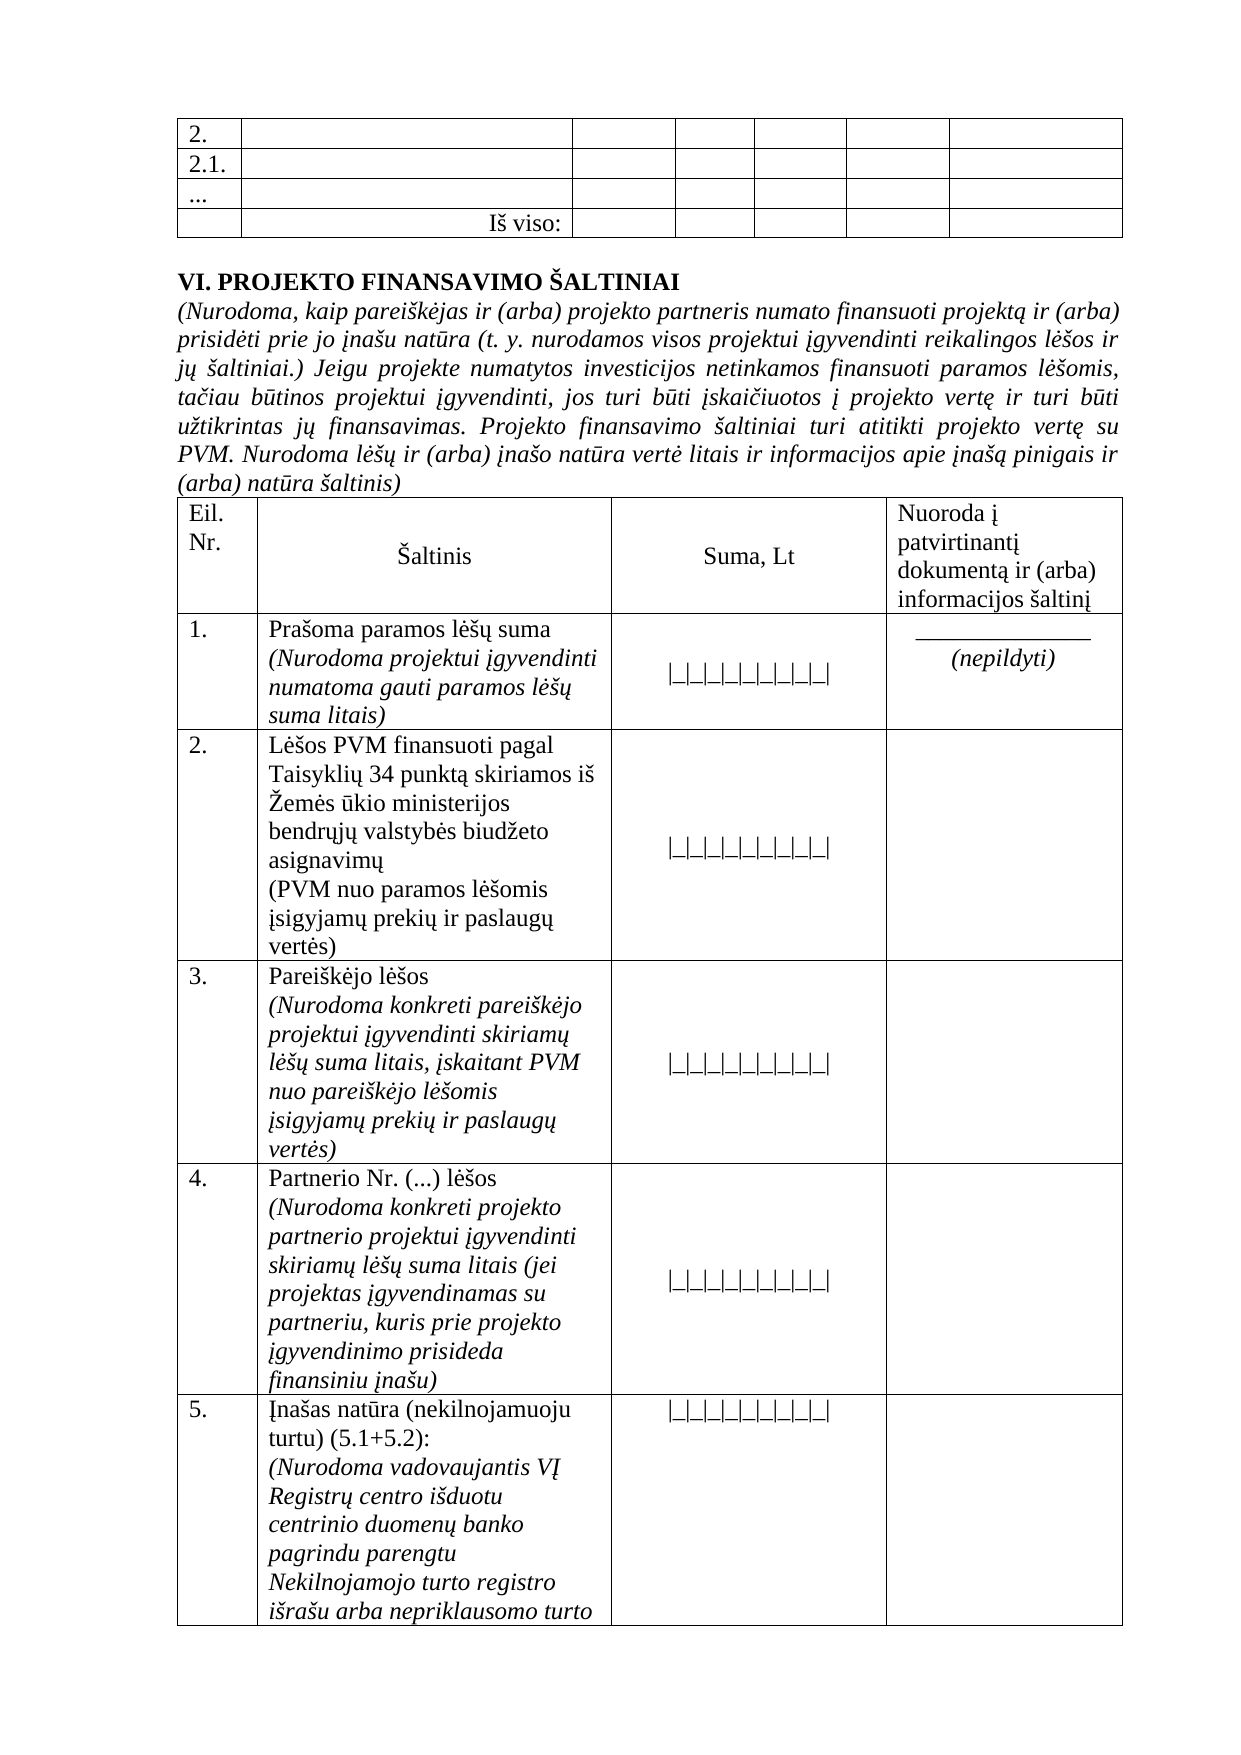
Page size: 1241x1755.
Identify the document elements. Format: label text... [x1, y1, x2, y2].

table_cell Iš viso: [242, 209, 572, 237]
table_cell [676, 179, 754, 207]
table_cell [887, 1164, 1122, 1393]
table_cell [573, 179, 675, 207]
table_cell [178, 209, 241, 237]
table_cell [950, 179, 1122, 207]
table_header Suma, Lt [612, 498, 886, 613]
table_cell |_|_|_|_|_|_|_|_|_| [612, 961, 886, 1162]
table_header Šaltinis [258, 498, 611, 613]
table_cell 3. [178, 961, 257, 1162]
table_cell 2. [178, 119, 241, 148]
table_cell ... [178, 179, 241, 207]
table_cell Pareiškėjo lėšos (Nurodoma konkreti pareiškėjo projektui įgyvendinti skiriamų lėšų suma litais, įskaitant PVM nuo pareiškėjo lėšomis įsigyjamų prekių ir paslaugų vertės) [258, 961, 611, 1162]
text VI. PROJEKTO FINANSAVIMO ŠALTINIAI [177, 267, 1122, 296]
table_cell Partnerio Nr. (...) lėšos (Nurodoma konkreti projekto partnerio projektui įgyvendinti skiriamų lėšų suma litais (jei projektas įgyvendinamas su partneriu, kuris prie projekto įgyvendinimo prisideda finansiniu įnašu) [258, 1164, 611, 1393]
table_header Eil. Nr. [178, 498, 257, 613]
table_header Nuoroda į patvirtinantį dokumentą ir (arba) informacijos šaltinį [887, 498, 1122, 613]
table_cell 4. [178, 1164, 257, 1393]
table_cell [676, 209, 754, 237]
table_cell [755, 209, 846, 237]
table_cell [755, 179, 846, 207]
table_cell 1. [178, 614, 257, 729]
table_cell Įnašas natūra (nekilnojamuoju turtu) (5.1+5.2): (Nurodoma vadovaujantis VĮ Registrų centro išduotu centrinio duomenų banko pagrindu parengtu Nekilnojamojo turto registro išrašu arba nepriklausomo turto [258, 1395, 611, 1624]
table_cell [847, 149, 949, 178]
table_cell |_|_|_|_|_|_|_|_|_| [612, 730, 886, 960]
table_cell [242, 149, 572, 178]
table_cell |_|_|_|_|_|_|_|_|_| [612, 1395, 886, 1624]
table_cell [950, 149, 1122, 178]
table_cell Lėšos PVM finansuoti pagal Taisyklių 34 punktą skiriamos iš Žemės ūkio ministerijos bendrųjų valstybės biudžeto asignavimų (PVM nuo paramos lėšomis įsigyjamų prekių ir paslaugų vertės) [258, 730, 611, 960]
table_cell [573, 119, 675, 148]
table_cell [847, 209, 949, 237]
table_cell [847, 119, 949, 148]
table_cell [573, 209, 675, 237]
table_cell [755, 119, 846, 148]
table_cell ______________ (nepildyti) [887, 614, 1122, 729]
table_cell [242, 119, 572, 148]
table_cell |_|_|_|_|_|_|_|_|_| [612, 614, 886, 729]
table_cell [676, 119, 754, 148]
table_cell [242, 179, 572, 207]
table_cell |_|_|_|_|_|_|_|_|_| [612, 1164, 886, 1393]
table_cell 2. [178, 730, 257, 960]
table_cell [950, 119, 1122, 148]
table_cell [887, 1395, 1122, 1624]
table_cell [887, 730, 1122, 960]
table_cell [573, 149, 675, 178]
table_cell [676, 149, 754, 178]
table_cell 2.1. [178, 149, 241, 178]
table_cell Prašoma paramos lėšų suma (Nurodoma projektui įgyvendinti numatoma gauti paramos lėšų suma litais) [258, 614, 611, 729]
table_cell 5. [178, 1395, 257, 1624]
text (Nurodoma, kaip pareiškėjas ir (arba) projekto partneris numato finansuoti projektą ir (arba) prisidėti prie jo įnašu natūra (t. y. nurodamos visos projektui įgyvendinti reikalingos lėšos ir jų šaltiniai.) Jeigu projekte numatytos investicijos netinkamos finansuoti paramos lėšomis, tačiau būtinos projektui įgyvendinti, jos turi būti įskaičiuotos į projekto vertę ir turi būti užtikrintas jų finansavimas. Projekto finansavimo šaltiniai turi atitikti projekto vertę su PVM. Nurodoma lėšų ir (arba) įnašo natūra vertė litais ir informacijos apie įnašą pinigais ir (arba) natūra šaltinis) [177, 296, 1122, 497]
table_cell [847, 179, 949, 207]
table_cell [950, 209, 1122, 237]
table_cell [755, 149, 846, 178]
table_cell [887, 961, 1122, 1162]
